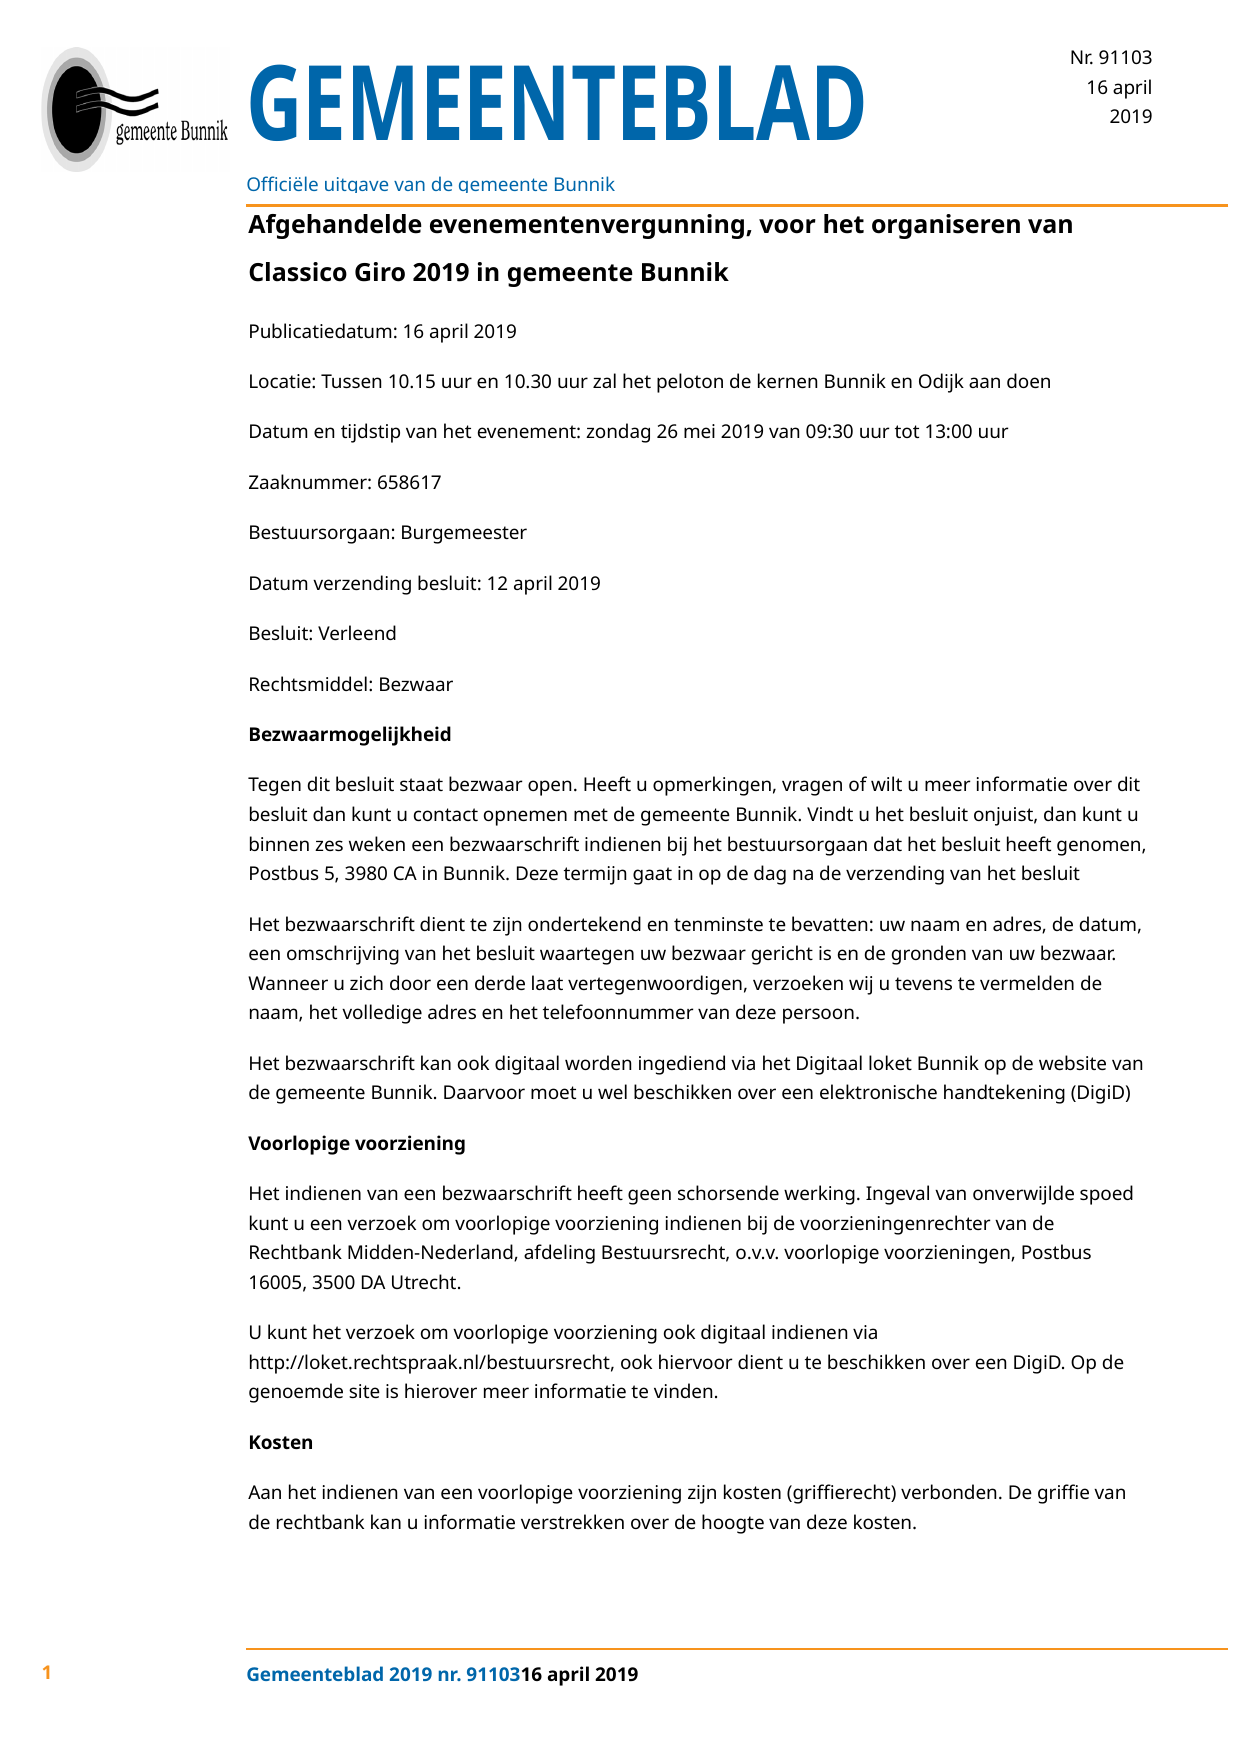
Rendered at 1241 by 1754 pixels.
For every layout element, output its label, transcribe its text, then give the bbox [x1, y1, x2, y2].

text Het bezwaarschrift kan ook digitaal worden ingediend via het Digitaal loket Bunnik op de website van de gemeente Bunnik. Daarvoor moet u wel beschikken over een elektronische handtekening (DigiD) [248, 1050, 1152, 1105]
text U kunt het verzoek om voorlopige voorziening ook digitaal indienen via http://loket.rechtspraak.nl/bestuursrecht, ook hiervoor dient u te beschikken over een DigiD. Op de genoemde site is hierover meer informatie te vinden. [248, 1319, 1152, 1404]
text Datum en tijdstip van het evenement: zondag 26 mei 2019 van 09:30 uur tot 13:00 uur [248, 419, 1152, 444]
text Datum verzending besluit: 12 april 2019 [248, 570, 1152, 596]
picture [41, 47, 231, 172]
text Publicatiedatum: 16 april 2019 [248, 318, 1152, 344]
text Het bezwaarschrift dient te zijn ondertekend en tenminste te bevatten: uw naam en adres, de datum, een omschrijving van het besluit waartegen uw bezwaar gericht is en de gronden van uw bezwaar. Wanneer u zich door een derde laat vertegenwoordigen, verzoeken wij u tevens te vermelden de naam, het volledige adres en het telefoonnummer van deze persoon. [248, 911, 1152, 1025]
text Afgehandelde evenementenvergunning, voor het organiseren van Classico Giro 2019 in gemeente Bunnik [248, 207, 1152, 288]
text Het indienen van een bezwaarschrift heeft geen schorsende werking. Ingeval van onverwijlde spoed kunt u een verzoek om voorlopige voorziening indienen bij de voorzieningenrechter van de Rechtbank Midden-Nederland, afdeling Bestuursrecht, o.v.v. voorlopige voorzieningen, Postbus 16005, 3500 DA Utrecht. [248, 1180, 1152, 1295]
text Rechtsmiddel: Bezwaar [248, 671, 1152, 697]
text Zaaknummer: 658617 [248, 469, 1152, 495]
text Besluit: Verleend [248, 620, 1152, 646]
text Kosten [248, 1429, 1152, 1455]
text Bezwaarmogelijkheid [248, 721, 1152, 747]
text Bestuursorgaan: Burgemeester [248, 519, 1152, 545]
text Voorlopige voorziening [248, 1130, 1152, 1156]
text Tegen dit besluit staat bezwaar open. Heeft u opmerkingen, vragen of wilt u meer informatie over dit besluit dan kunt u contact opnemen met de gemeente Bunnik. Vindt u het besluit onjuist, dan kunt u binnen zes weken een bezwaarschrift indienen bij het bestuursorgaan dat het besluit heeft genomen, Postbus 5, 3980 CA in Bunnik. Deze termijn gaat in op de dag na de verzending van het besluit [248, 772, 1152, 886]
text Aan het indienen van een voorlopige voorziening zijn kosten (griffierecht) verbonden. De griffie van de rechtbank kan u informatie verstrekken over de hoogte van deze kosten. [248, 1479, 1152, 1535]
text Locatie: Tussen 10.15 uur en 10.30 uur zal het peloton de kernen Bunnik en Odijk aan doen [248, 368, 1152, 394]
